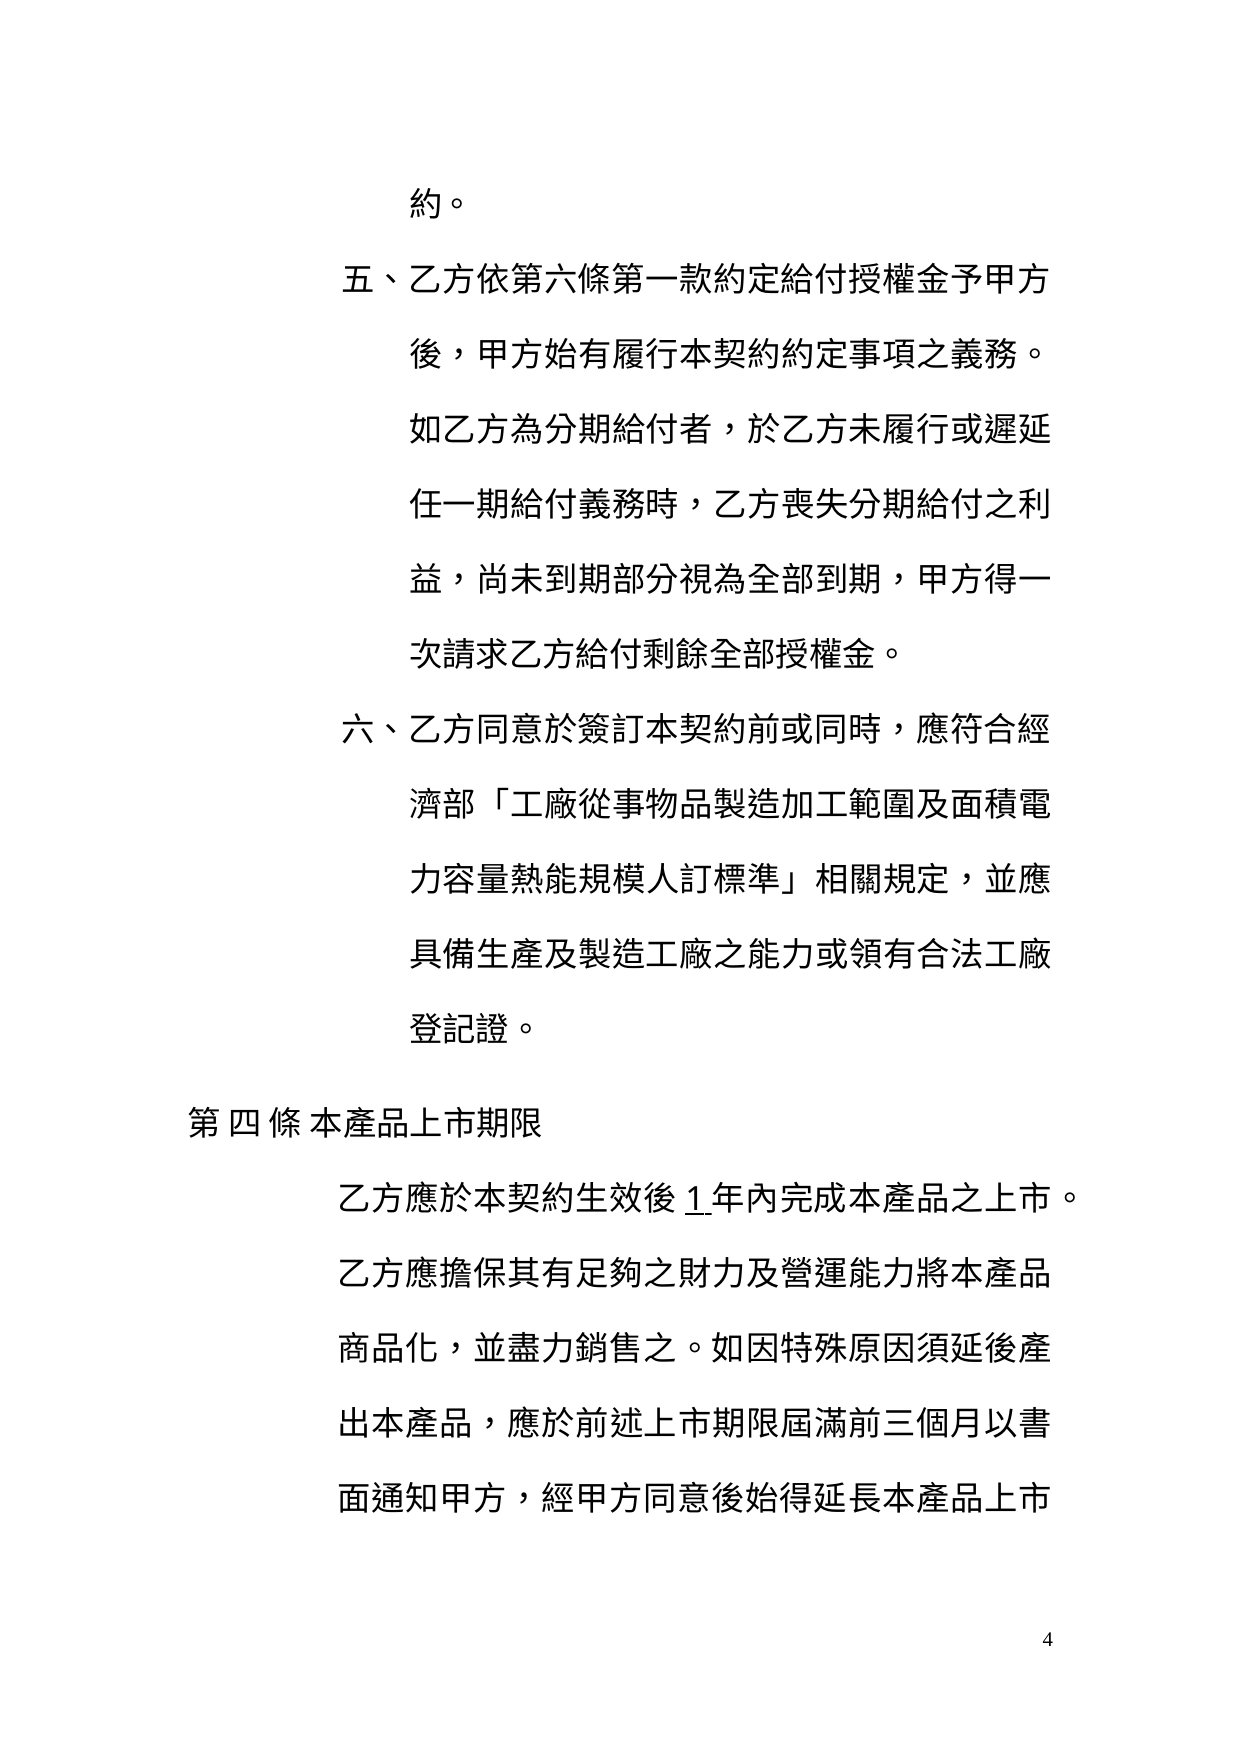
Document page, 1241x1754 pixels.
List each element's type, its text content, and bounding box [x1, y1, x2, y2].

subtitle 第 四 條 本產品上市期限 [187, 1083, 1053, 1158]
text 約。 [341, 164, 1053, 239]
text 六、乙方同意於簽訂本契約前或同時，應符合經濟部「工廠從事物品製造加工範圍及面積電力容量熱能規模人訂標準」相關規定，並應具備生產及製造工廠之能力或領有合法工廠登記證。 [341, 689, 1053, 1064]
text 五、乙方依第六條第一款約定給付授權金予甲方後，甲方始有履行本契約約定事項之義務。如乙方為分期給付者，於乙方未履行或遲延任一期給付義務時，乙方喪失分期給付之利益，尚未到期部分視為全部到期，甲方得一次請求乙方給付剩餘全部授權金。 [341, 239, 1053, 689]
text 乙方應於本契約生效後1年內完成本產品之上市。乙方應擔保其有足夠之財力及營運能力將本產品商品化，並盡力銷售之。如因特殊原因須延後產出本產品，應於前述上市期限屆滿前三個月以書面通知甲方，經甲方同意後始得延長本產品上市期限或終止本契約，否則甲方得通知終止本契約。 [337, 1158, 1053, 1533]
